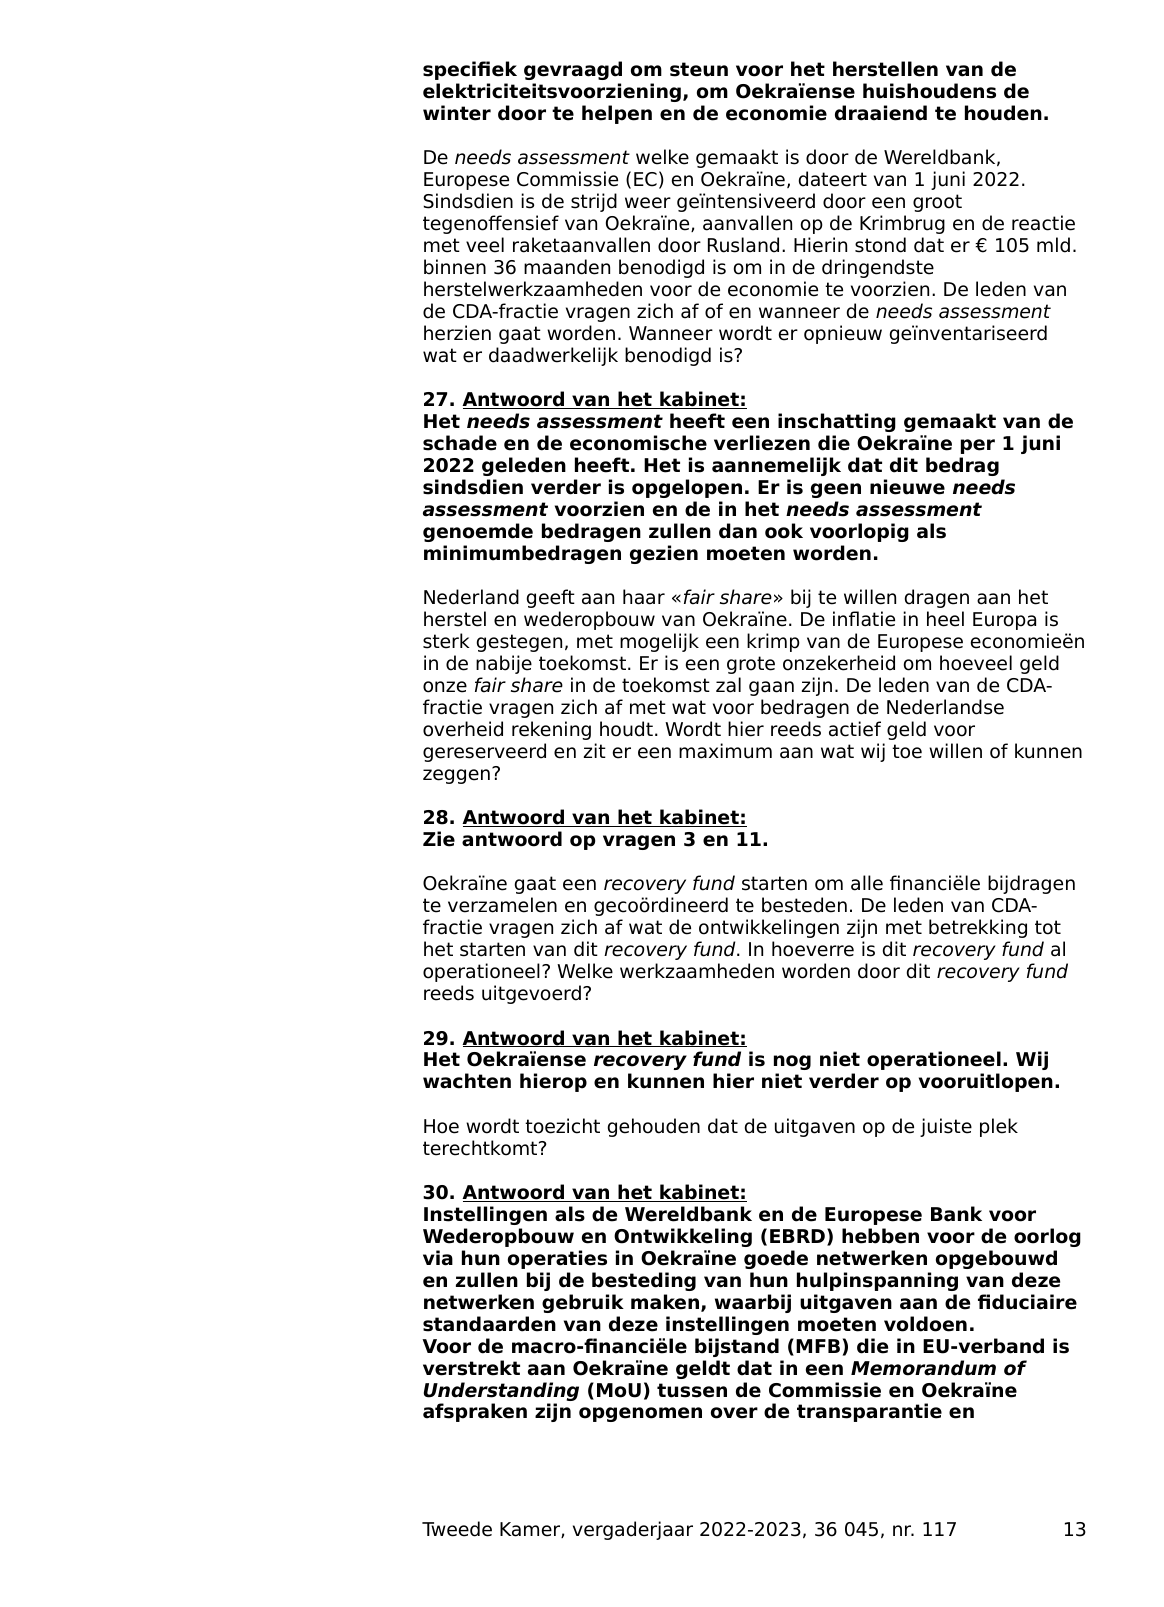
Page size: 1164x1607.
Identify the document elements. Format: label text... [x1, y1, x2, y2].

text Oekraïne gaat een recovery fund starten om alle financiële bijdragen te verzamelen en gecoördineerd te besteden. De leden van CDA-fractie vragen zich af wat de ontwikkelingen zijn met betrekking tot het starten van dit recovery fund. In hoeverre is dit recovery fund al operationeel? Welke werkzaamheden worden door dit recovery fund reeds uitgevoerd? [422, 873, 1087, 1005]
text Zie antwoord op vragen 3 en 11. [422, 829, 1087, 851]
text Het needs assessment heeft een inschatting gemaakt van de schade en de economische verliezen die Oekraïne per 1 juni 2022 geleden heeft. Het is aannemelijk dat dit bedrag sindsdien verder is opgelopen. Er is geen nieuwe needs assessment voorzien en de in het needs assessment genoemde bedragen zullen dan ook voorlopig als minimumbedragen gezien moeten worden. [422, 411, 1087, 565]
text Het Oekraïense recovery fund is nog niet operationeel. Wij wachten hierop en kunnen hier niet verder op vooruitlopen. [422, 1049, 1087, 1093]
text 28. Antwoord van het kabinet: [422, 807, 1087, 829]
text Hoe wordt toezicht gehouden dat de uitgaven op de juiste plek terechtkomt? [422, 1116, 1087, 1159]
text 30. Antwoord van het kabinet: [422, 1182, 1087, 1204]
text Instellingen als de Wereldbank en de Europese Bank voor Wederopbouw en Ontwikkeling (EBRD) hebben voor de oorlog via hun operaties in Oekraïne goede netwerken opgebouwd en zullen bij de besteding van hun hulpinspanning van deze netwerken gebruik maken, waarbij uitgaven aan de fiduciaire standaarden van deze instellingen moeten voldoen. [422, 1204, 1087, 1336]
text 27. Antwoord van het kabinet: [422, 389, 1087, 411]
text Nederland geeft aan haar «fair share» bij te willen dragen aan het herstel en wederopbouw van Oekraïne. De inflatie in heel Europa is sterk gestegen, met mogelijk een krimp van de Europese economieën in de nabije toekomst. Er is een grote onzekerheid om hoeveel geld onze fair share in de toekomst zal gaan zijn. De leden van de CDA-fractie vragen zich af met wat voor bedragen de Nederlandse overheid rekening houdt. Wordt hier reeds actief geld voor gereserveerd en zit er een maximum aan wat wij toe willen of kunnen zeggen? [422, 587, 1087, 785]
text specifiek gevraagd om steun voor het herstellen van de elektriciteitsvoorziening, om Oekraïense huishoudens de winter door te helpen en de economie draaiend te houden. [422, 59, 1087, 125]
text Voor de macro-financiële bijstand (MFB) die in EU-verband is verstrekt aan Oekraïne geldt dat in een Memorandum of Understanding (MoU) tussen de Commissie en Oekraïne afspraken zijn opgenomen over de transparantie en [422, 1336, 1087, 1423]
text De needs assessment welke gemaakt is door de Wereldbank, Europese Commissie (EC) en Oekraïne, dateert van 1 juni 2022. Sindsdien is de strijd weer geïntensiveerd door een groot tegenoffensief van Oekraïne, aanvallen op de Krimbrug en de reactie met veel raketaanvallen door Rusland. Hierin stond dat er € 105 mld. binnen 36 maanden benodigd is om in de dringendste herstelwerkzaamheden voor de economie te voorzien. De leden van de CDA-fractie vragen zich af of en wanneer de needs assessment herzien gaat worden. Wanneer wordt er opnieuw geïnventariseerd wat er daadwerkelijk benodigd is? [422, 147, 1087, 367]
text 29. Antwoord van het kabinet: [422, 1027, 1087, 1049]
